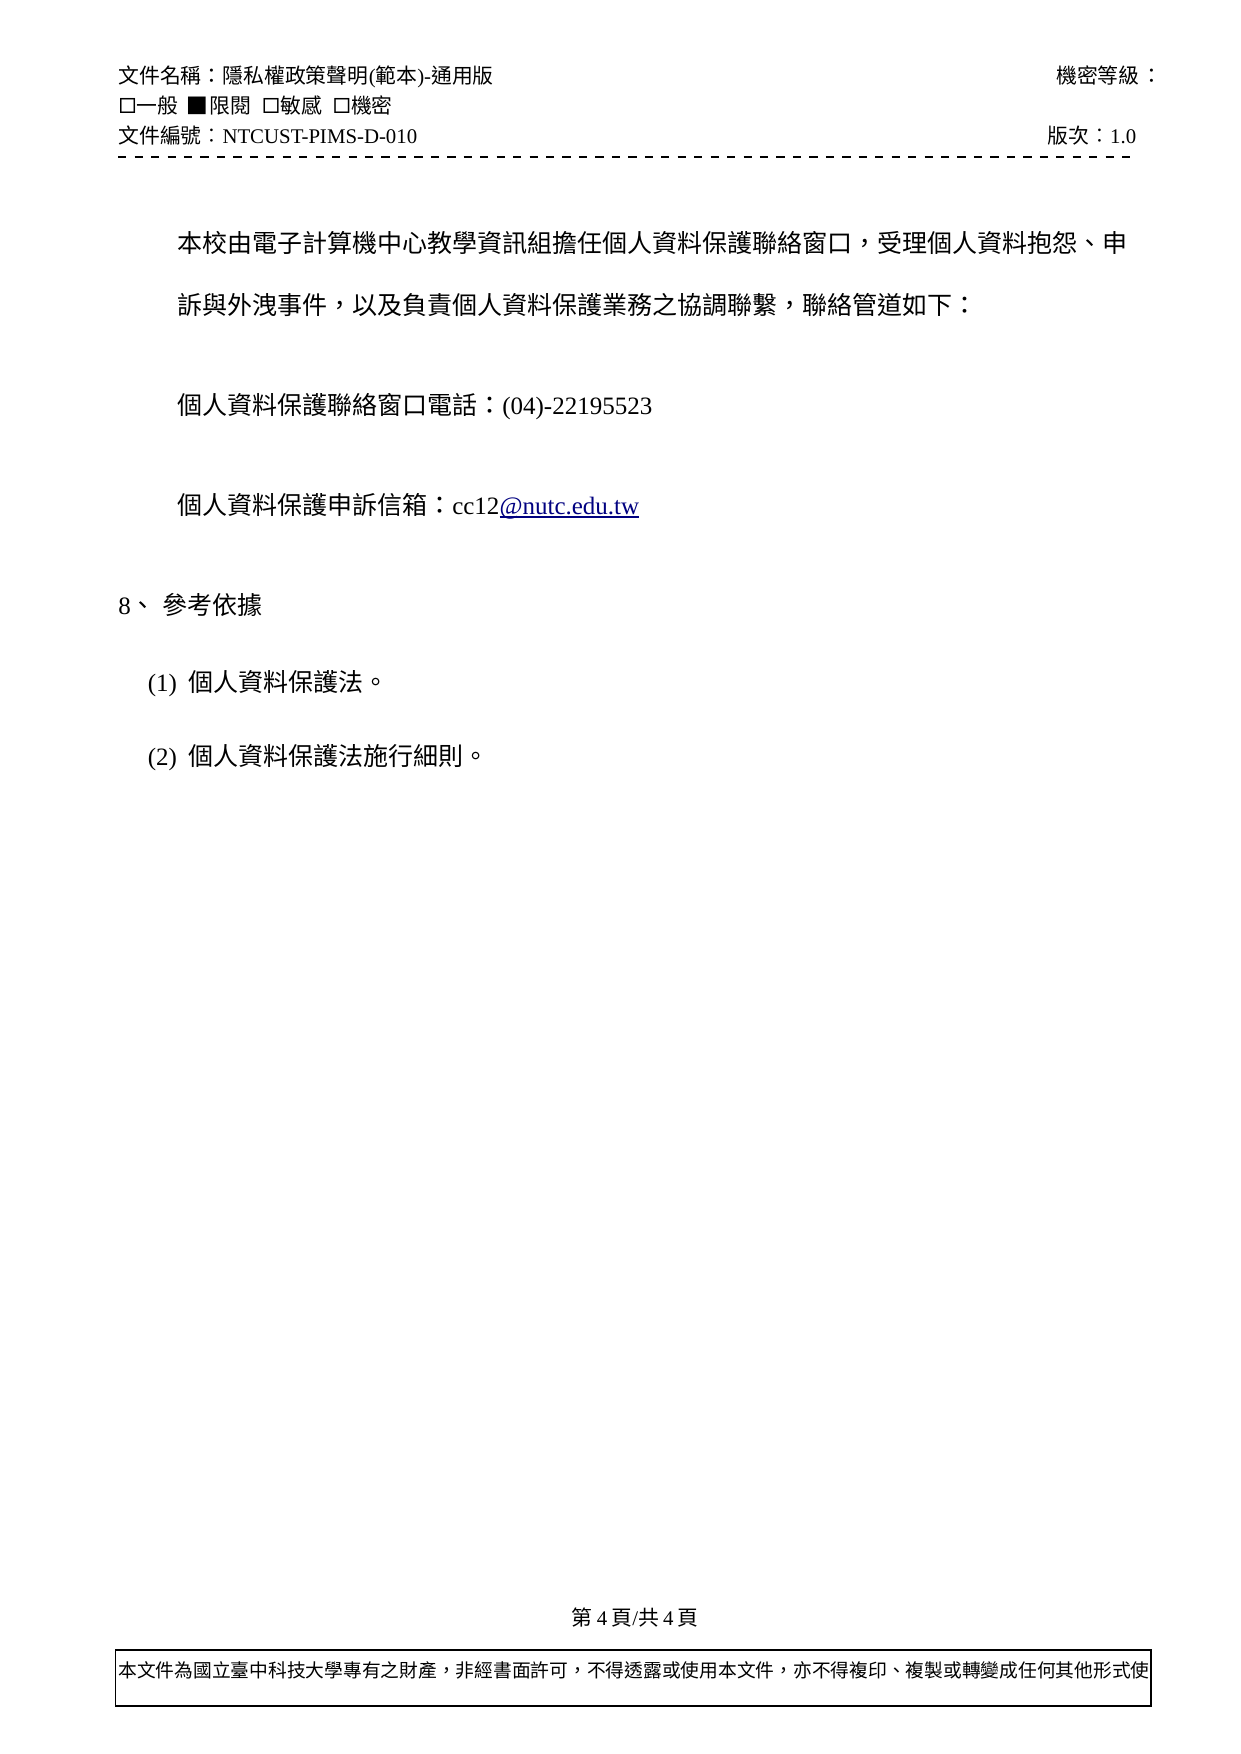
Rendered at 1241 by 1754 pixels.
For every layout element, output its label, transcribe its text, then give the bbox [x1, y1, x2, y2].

list 參考依據 [118, 562, 1152, 625]
text 本校由電子計算機中心教學資訊組擔任個人資料保護聯絡窗口，受理個人資料抱怨、申訴與外洩事件，以及負責個人資料保護業務之協調聯繫，聯絡管道如下： [177, 200, 1152, 325]
text 個人資料保護聯絡窗口電話：(04)-22195523 [177, 362, 1152, 425]
text 個人資料保護申訴信箱：cc12@nutc.edu.tw [177, 462, 1152, 525]
list 個人資料保護法。 [148, 662, 1152, 698]
list 個人資料保護法施行細則。 [148, 736, 1152, 772]
